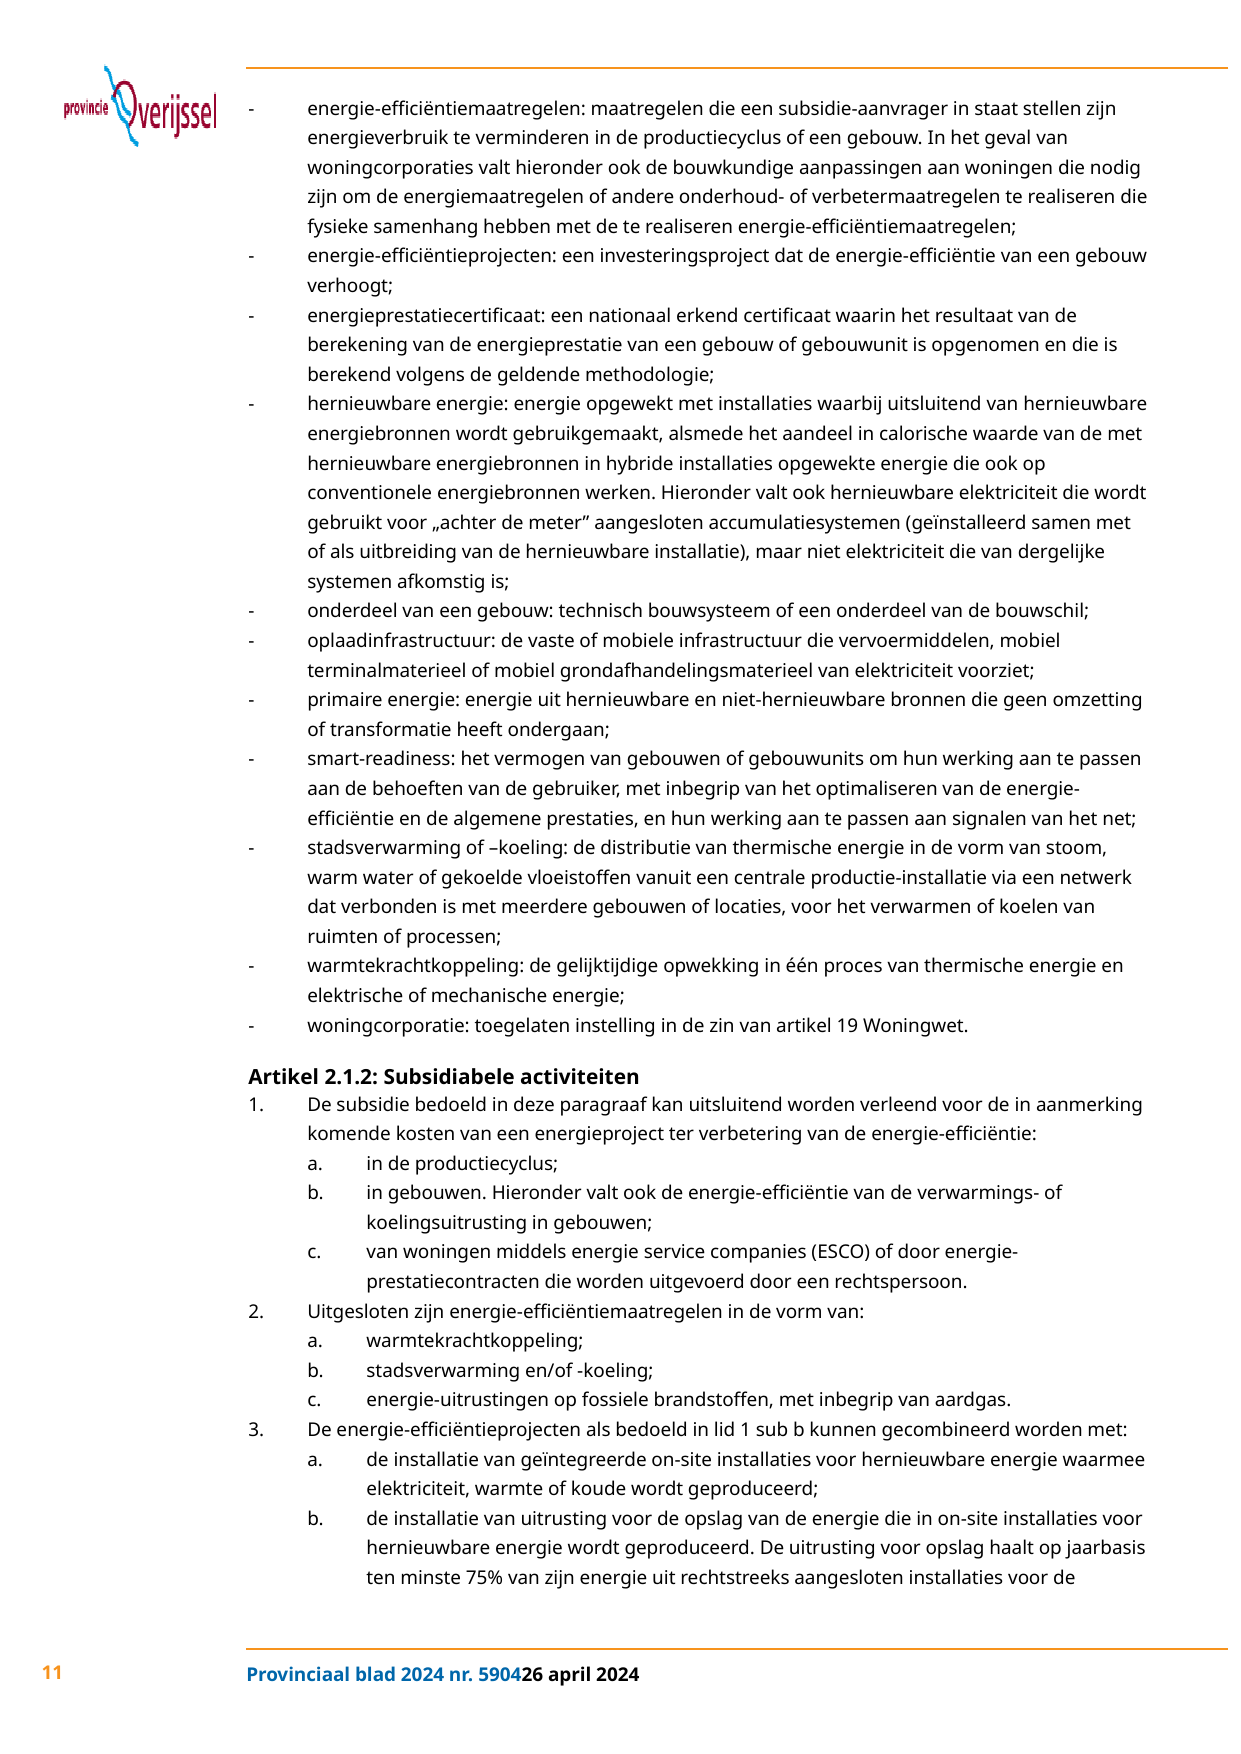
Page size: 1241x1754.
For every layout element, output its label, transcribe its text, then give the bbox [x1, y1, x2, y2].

picture [41, 47, 231, 172]
text Artikel 2.1.2: Subsidiabele activiteiten [248, 1062, 1152, 1091]
list warmtekrachtkoppeling; [307, 1327, 1152, 1353]
list energie-efficiëntieprojecten: een investeringsproject dat de energie-efficiëntie van een gebouw verhoogt; [248, 243, 1152, 298]
list in de productiecyclus; [307, 1150, 1152, 1176]
list De subsidie bedoeld in deze paragraaf kan uitsluitend worden verleend voor de in aanmerking komende kosten van een energieproject ter verbetering van de energie-efficiëntie: [248, 1091, 1152, 1146]
list smart-readiness: het vermogen van gebouwen of gebouwunits om hun werking aan te passen aan de behoeften van de gebruiker, met inbegrip van het optimaliseren van de energie-efficiëntie en de algemene prestaties, en hun werking aan te passen aan signalen van het net; [248, 746, 1152, 831]
list energie-efficiëntiemaatregelen: maatregelen die een subsidie-aanvrager in staat stellen zijn energieverbruik te verminderen in de productiecyclus of een gebouw. In het geval van woningcorporaties valt hieronder ook de bouwkundige aanpassingen aan woningen die nodig zijn om de energiemaatregelen of andere onderhoud- of verbetermaatregelen te realiseren die fysieke samenhang hebben met de te realiseren energie-efficiëntiemaatregelen; [248, 95, 1152, 239]
list oplaadinfrastructuur: de vaste of mobiele infrastructuur die vervoermiddelen, mobiel terminalmaterieel of mobiel grondafhandelingsmaterieel van elektriciteit voorziet; [248, 627, 1152, 683]
list stadsverwarming of –koeling: de distributie van thermische energie in de vorm van stoom, warm water of gekoelde vloeistoffen vanuit een centrale productie-installatie via een netwerk dat verbonden is met meerdere gebouwen of locaties, voor het verwarmen of koelen van ruimten of processen; [248, 834, 1152, 949]
list in gebouwen. Hieronder valt ook de energie-efficiëntie van de verwarmings- of koelingsuitrusting in gebouwen; [307, 1179, 1152, 1235]
list hernieuwbare energie: energie opgewekt met installaties waarbij uitsluitend van hernieuwbare energiebronnen wordt gebruikgemaakt, alsmede het aandeel in calorische waarde van de met hernieuwbare energiebronnen in hybride installaties opgewekte energie die ook op conventionele energiebronnen werken. Hieronder valt ook hernieuwbare elektriciteit die wordt gebruikt voor „achter de meter” aangesloten accumulatiesystemen (geïnstalleerd samen met of als uitbreiding van de hernieuwbare installatie), maar niet elektriciteit die van dergelijke systemen afkomstig is; [248, 391, 1152, 594]
list energieprestatiecertificaat: een nationaal erkend certificaat waarin het resultaat van de berekening van de energieprestatie van een gebouw of gebouwunit is opgenomen en die is berekend volgens de geldende methodologie; [248, 302, 1152, 387]
list de installatie van uitrusting voor de opslag van de energie die in on-site installaties voor hernieuwbare energie wordt geproduceerd. De uitrusting voor opslag haalt op jaarbasis ten minste 75% van zijn energie uit rechtstreeks aangesloten installaties voor de [307, 1505, 1152, 1590]
list van woningen middels energie service companies (ESCO) of door energie-prestatiecontracten die worden uitgevoerd door een rechtspersoon. [307, 1239, 1152, 1294]
list primaire energie: energie uit hernieuwbare en niet-hernieuwbare bronnen die geen omzetting of transformatie heeft ondergaan; [248, 686, 1152, 742]
list warmtekrachtkoppeling: de gelijktijdige opwekking in één proces van thermische energie en elektrische of mechanische energie; [248, 953, 1152, 1008]
list woningcorporatie: toegelaten instelling in de zin van artikel 19 Woningwet. [248, 1012, 1152, 1038]
list onderdeel van een gebouw: technisch bouwsysteem of een onderdeel van de bouwschil; [248, 598, 1152, 623]
list de installatie van geïntegreerde on-site installaties voor hernieuwbare energie waarmee elektriciteit, warmte of koude wordt geproduceerd; [307, 1446, 1152, 1501]
list Uitgesloten zijn energie-efficiëntiemaatregelen in de vorm van: [248, 1298, 1152, 1323]
list energie-uitrustingen op fossiele brandstoffen, met inbegrip van aardgas. [307, 1387, 1152, 1412]
list stadsverwarming en/of -koeling; [307, 1357, 1152, 1383]
list De energie-efficiëntieprojecten als bedoeld in lid 1 sub b kunnen gecombineerd worden met: [248, 1416, 1152, 1442]
